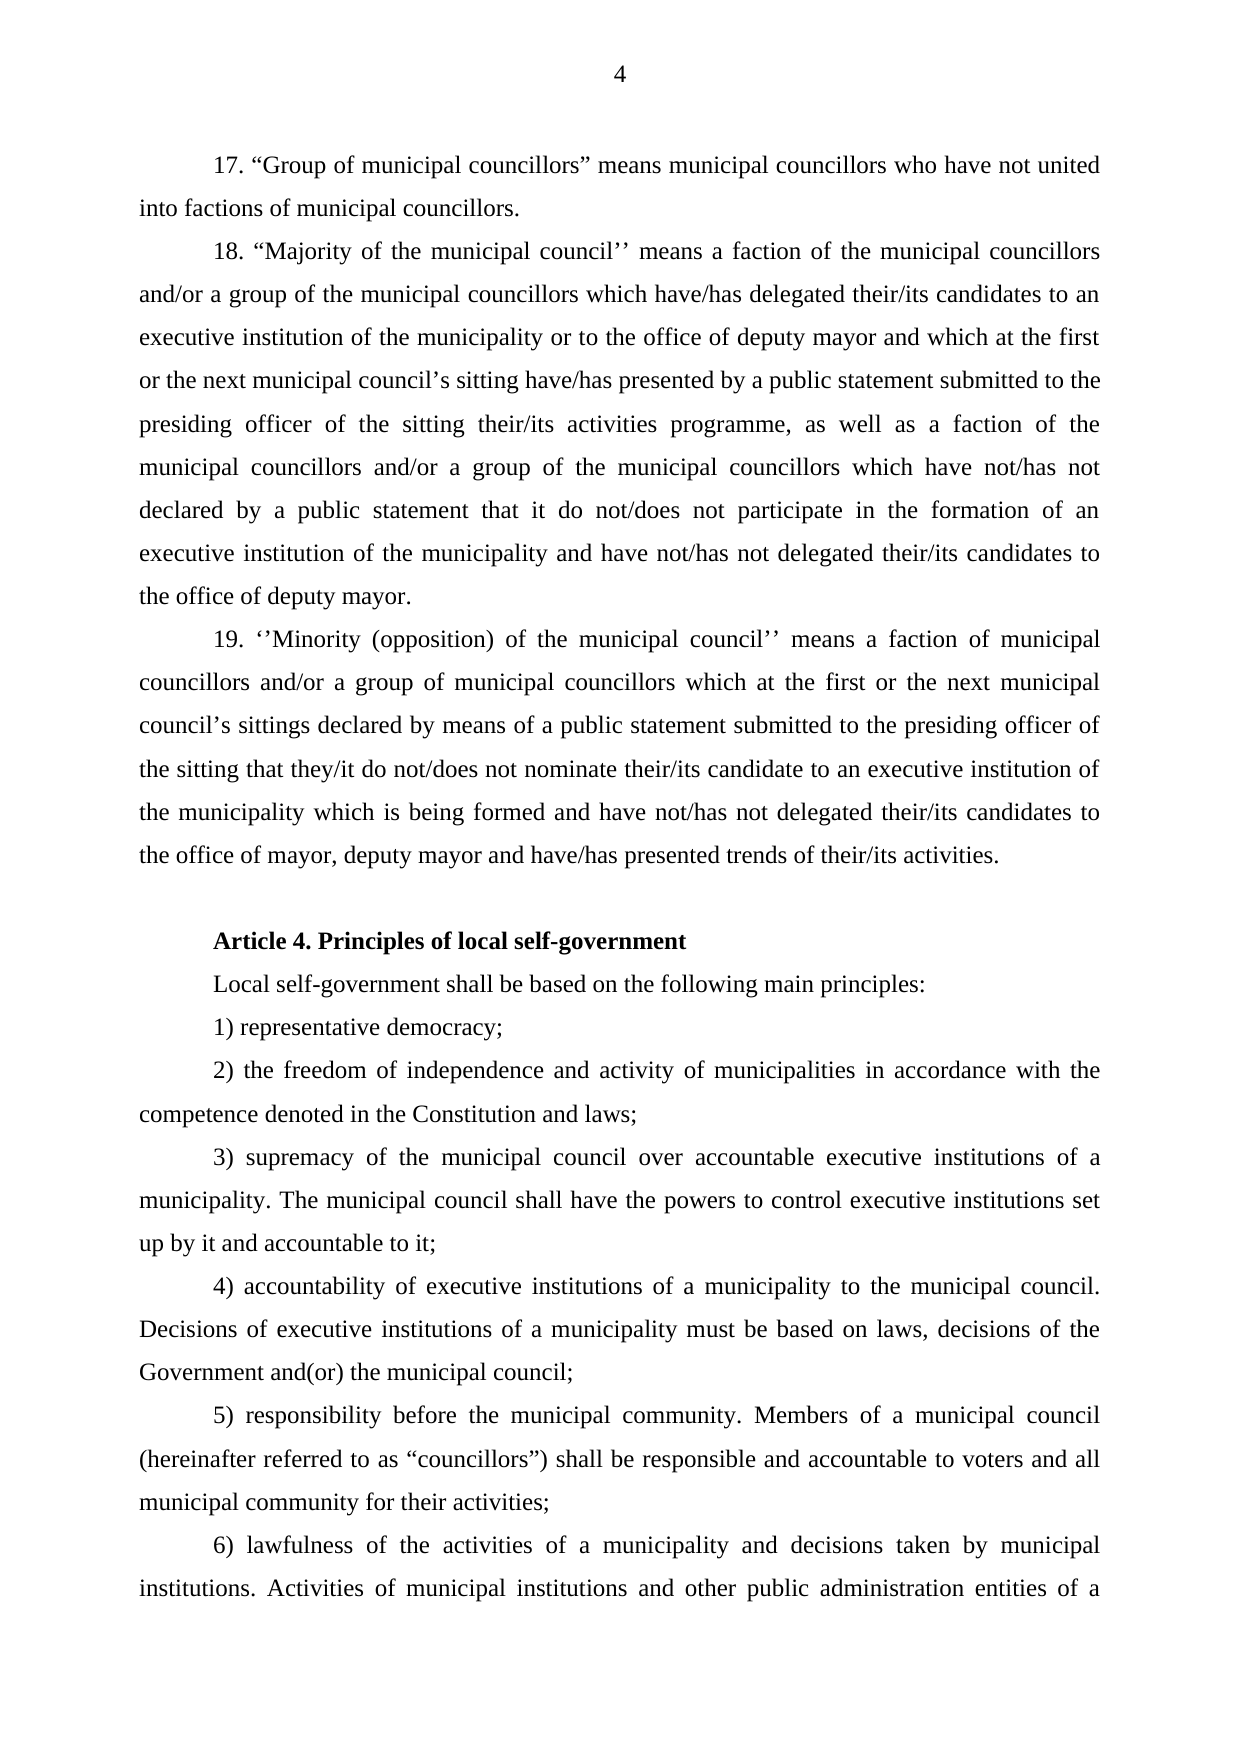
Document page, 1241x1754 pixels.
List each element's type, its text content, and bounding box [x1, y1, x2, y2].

text Article 4. Principles of local self-government [139, 926, 1101, 955]
text 6) lawfulness of the activities of a municipality and decisions taken by municipal institutions. Activities of municipal institutions and other public administration entities of a [139, 1530, 1101, 1602]
text 1) representative democracy; [139, 1012, 1101, 1041]
text 19. ‘’Minority (opposition) of the municipal council’’ means a faction of municipal councillors and/or a group of municipal councillors which at the first or the next municipal council’s sittings declared by means of a public statement submitted to the presiding officer of the sitting that they/it do not/does not nominate their/its candidate to an executive institution of the municipality which is being formed and have not/has not delegated their/its candidates to the office of mayor, deputy mayor and have/has presented trends of their/its activities. [139, 624, 1101, 869]
text 3) supremacy of the municipal council over accountable executive institutions of a municipality. The municipal council shall have the powers to control executive institutions set up by it and accountable to it; [139, 1142, 1101, 1257]
text 17. “Group of municipal councillors” means municipal councillors who have not united into factions of municipal councillors. [139, 150, 1101, 222]
text 2) the freedom of independence and activity of municipalities in accordance with the competence denoted in the Constitution and laws; [139, 1056, 1101, 1127]
text Local self-government shall be based on the following main principles: [139, 969, 1101, 998]
text 18. “Majority of the municipal council’’ means a faction of the municipal councillors and/or a group of the municipal councillors which have/has delegated their/its candidates to an executive institution of the municipality or to the office of deputy mayor and which at the first or the next municipal council’s sitting have/has presented by a public statement submitted to the presiding officer of the sitting their/its activities programme, as well as a faction of the municipal councillors and/or a group of the municipal councillors which have not/has not declared by a public statement that it do not/does not participate in the formation of an executive institution of the municipality and have not/has not delegated their/its candidates to the office of deputy mayor. [139, 236, 1101, 610]
text 4) accountability of executive institutions of a municipality to the municipal council. Decisions of executive institutions of a municipality must be based on laws, decisions of the Government and(or) the municipal council; [139, 1271, 1101, 1386]
text 5) responsibility before the municipal community. Members of a municipal council (hereinafter referred to as “councillors”) shall be responsible and accountable to voters and all municipal community for their activities; [139, 1401, 1101, 1516]
